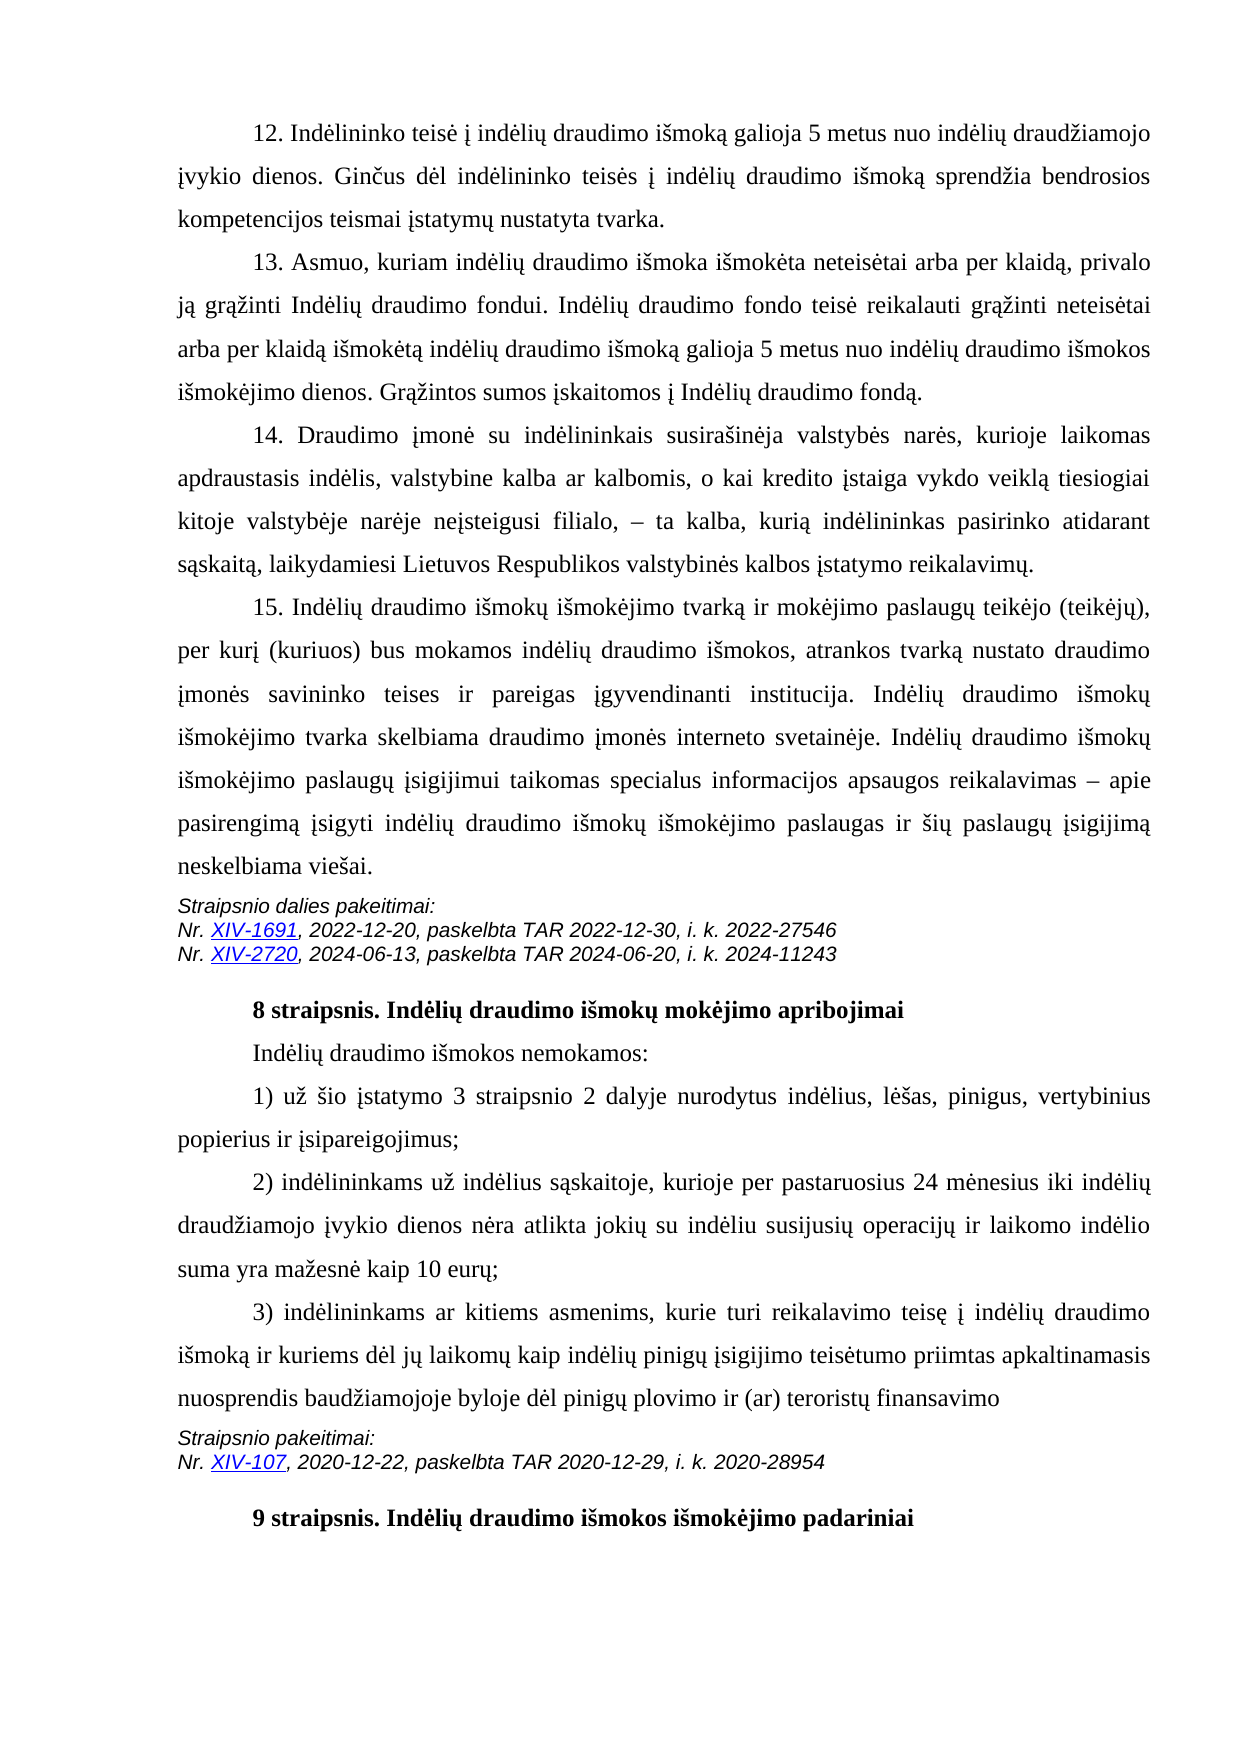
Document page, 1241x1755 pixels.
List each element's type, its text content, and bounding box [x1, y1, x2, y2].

text Indėlių draudimo išmokos nemokamos: [177, 1038, 1152, 1067]
text Nr. XIV-2720, 2024-06-13, paskelbta TAR 2024-06-20, i. k. 2024-11243 [177, 942, 1152, 966]
text Nr. XIV-107, 2020-12-22, paskelbta TAR 2020-12-29, i. k. 2020-28954 [177, 1450, 1152, 1474]
text 3) indėlininkams ar kitiems asmenims, kurie turi reikalavimo teisę į indėlių draudimo išmoką ir kuriems dėl jų laikomų kaip indėlių pinigų įsigijimo teisėtumo priimtas apkaltinamasis nuosprendis baudžiamojoje byloje dėl pinigų plovimo ir (ar) teroristų finansavimo [177, 1297, 1152, 1412]
text 14. Draudimo įmonė su indėlininkais susirašinėja valstybės narės, kurioje laikomas apdraustasis indėlis, valstybine kalba ar kalbomis, o kai kredito įstaiga vykdo veiklą tiesiogiai kitoje valstybėje narėje neįsteigusi filialo, – ta kalba, kurią indėlininkas pasirinko atidarant sąskaitą, laikydamiesi Lietuvos Respublikos valstybinės kalbos įstatymo reikalavimų. [177, 420, 1152, 578]
text Straipsnio dalies pakeitimai: [177, 894, 1152, 918]
text 9 straipsnis. Indėlių draudimo išmokos išmokėjimo padariniai [177, 1503, 1152, 1532]
text 15. Indėlių draudimo išmokų išmokėjimo tvarką ir mokėjimo paslaugų teikėjo (teikėjų), per kurį (kuriuos) bus mokamos indėlių draudimo išmokos, atrankos tvarką nustato draudimo įmonės savininko teises ir pareigas įgyvendinanti institucija. Indėlių draudimo išmokų išmokėjimo tvarka skelbiama draudimo įmonės interneto svetainėje. Indėlių draudimo išmokų išmokėjimo paslaugų įsigijimui taikomas specialus informacijos apsaugos reikalavimas – apie pasirengimą įsigyti indėlių draudimo išmokų išmokėjimo paslaugas ir šių paslaugų įsigijimą neskelbiama viešai. [177, 592, 1152, 880]
text Straipsnio pakeitimai: [177, 1426, 1152, 1450]
text 13. Asmuo, kuriam indėlių draudimo išmoka išmokėta neteisėtai arba per klaidą, privalo ją grąžinti Indėlių draudimo fondui. Indėlių draudimo fondo teisė reikalauti grąžinti neteisėtai arba per klaidą išmokėtą indėlių draudimo išmoką galioja 5 metus nuo indėlių draudimo išmokos išmokėjimo dienos. Grąžintos sumos įskaitomos į Indėlių draudimo fondą. [177, 247, 1152, 406]
text 12. Indėlininko teisė į indėlių draudimo išmoką galioja 5 metus nuo indėlių draudžiamojo įvykio dienos. Ginčus dėl indėlininko teisės į indėlių draudimo išmoką sprendžia bendrosios kompetencijos teismai įstatymų nustatyta tvarka. [177, 118, 1152, 233]
text Nr. XIV-1691, 2022-12-20, paskelbta TAR 2022-12-30, i. k. 2022-27546 [177, 918, 1152, 942]
text 1) už šio įstatymo 3 straipsnio 2 dalyje nurodytus indėlius, lėšas, pinigus, vertybinius popierius ir įsipareigojimus; [177, 1081, 1152, 1153]
text 8 straipsnis. Indėlių draudimo išmokų mokėjimo apribojimai [177, 995, 1152, 1024]
text 2) indėlininkams už indėlius sąskaitoje, kurioje per pastaruosius 24 mėnesius iki indėlių draudžiamojo įvykio dienos nėra atlikta jokių su indėliu susijusių operacijų ir laikomo indėlio suma yra mažesnė kaip 10 eurų; [177, 1167, 1152, 1282]
